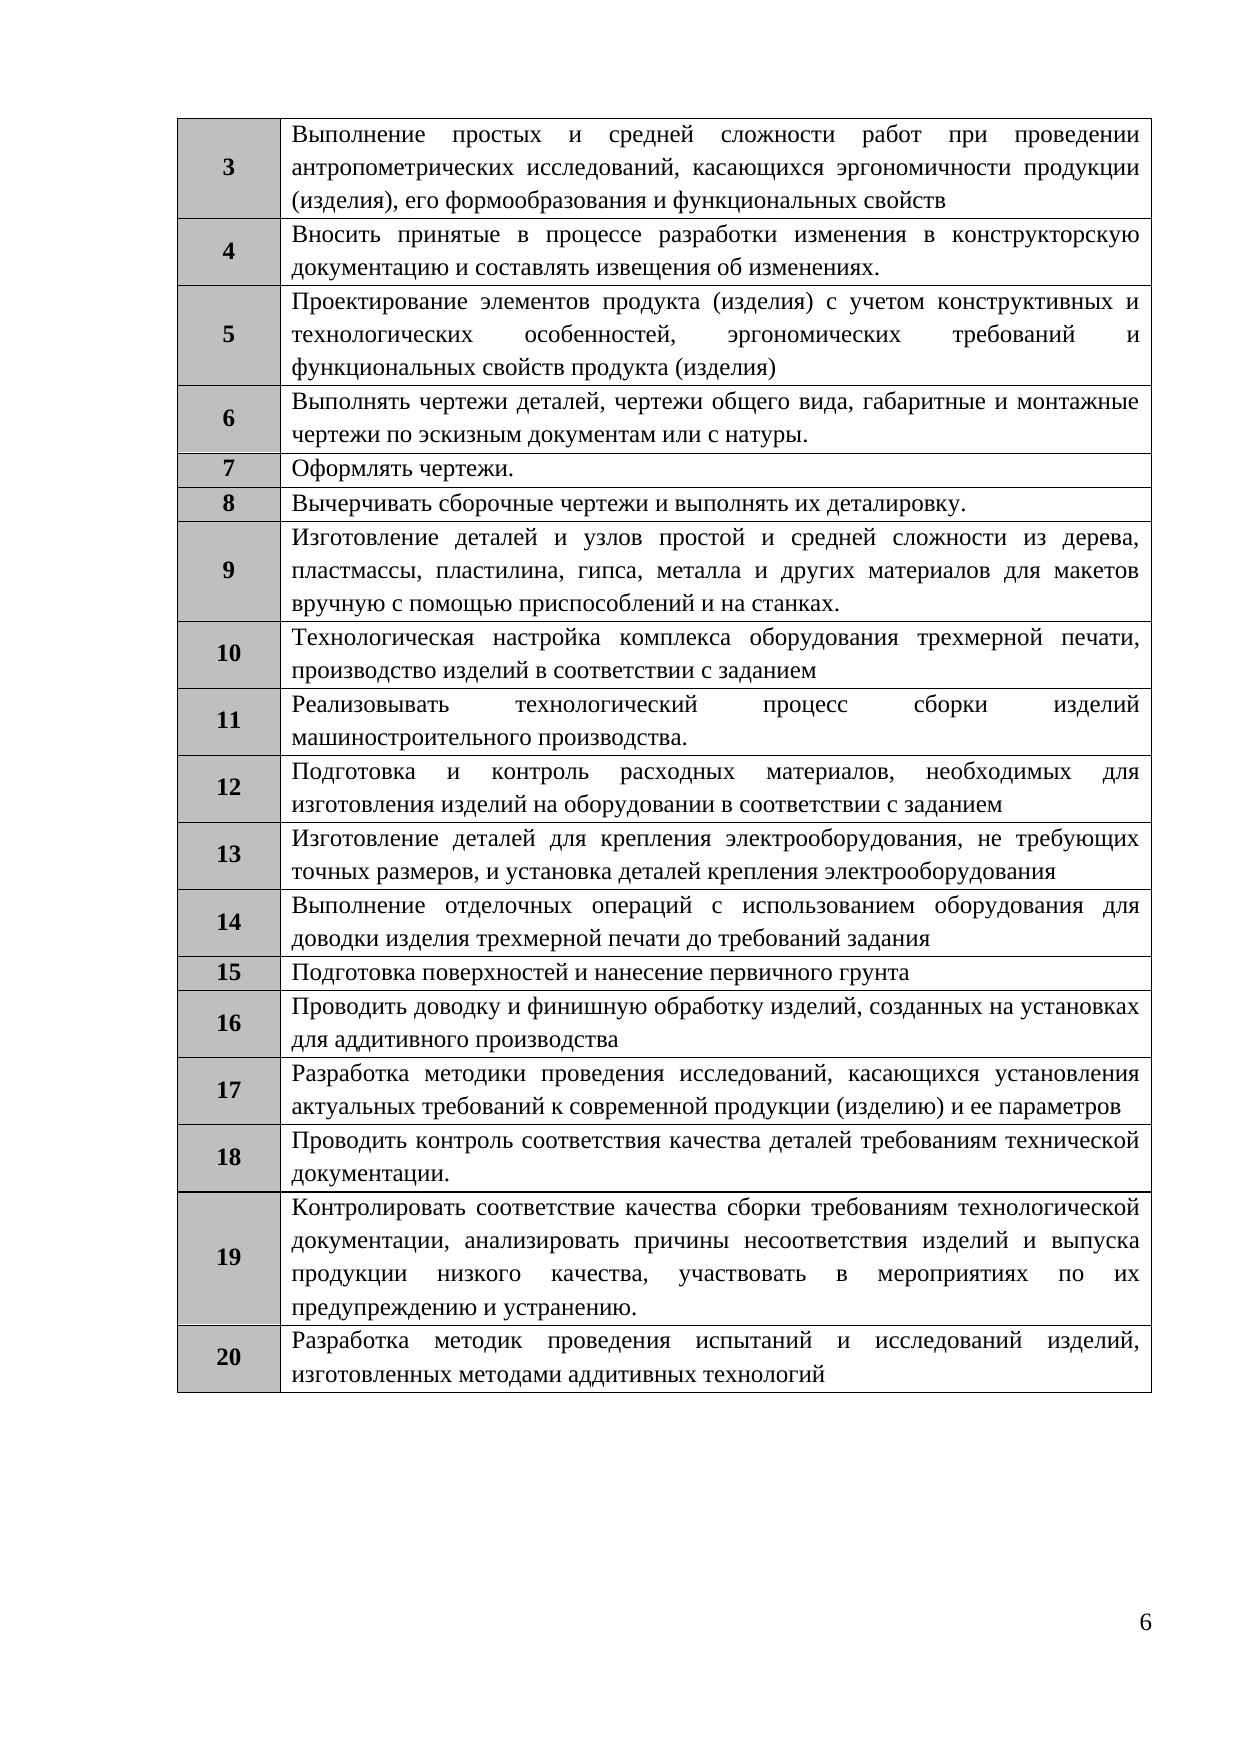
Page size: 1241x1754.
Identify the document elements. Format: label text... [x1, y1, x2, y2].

table_cell Выполнение простых и средней сложности работ при проведении антропометрических исследований, касающихся эргономичности продукции (изделия), его формообразования и функциональных свойств [281, 119, 1151, 218]
table_cell 3 [178, 119, 280, 218]
table_cell 12 [178, 756, 280, 822]
table_cell 7 [178, 454, 280, 487]
table_cell 4 [178, 219, 280, 285]
table_cell Проводить контроль соответствия качества деталей требованиям технической документации. [281, 1125, 1151, 1191]
table_cell 11 [178, 689, 280, 755]
table_cell Проводить доводку и финишную обработку изделий, созданных на установках для аддитивного производства [281, 991, 1151, 1057]
table_cell 19 [178, 1193, 280, 1324]
table_cell 16 [178, 991, 280, 1057]
table_cell 14 [178, 890, 280, 956]
table_cell 6 [178, 386, 280, 452]
table_cell Выполнять чертежи деталей, чертежи общего вида, габаритные и монтажные чертежи по эскизным документам или с натуры. [281, 386, 1151, 452]
table_cell Разработка методики проведения исследований, касающихся установления актуальных требований к современной продукции (изделию) и ее параметров [281, 1058, 1151, 1124]
table_cell 10 [178, 622, 280, 688]
table_cell Подготовка поверхностей и нанесение первичного грунта [281, 957, 1151, 990]
table_cell Контролировать соответствие качества сборки требованиям технологической документации, анализировать причины несоответствия изделий и выпуска продукции низкого качества, участвовать в мероприятиях по их предупреждению и устранению. [281, 1193, 1151, 1324]
table_cell Разработка методик проведения испытаний и исследований изделий, изготовленных методами аддитивных технологий [281, 1326, 1151, 1392]
table_cell Изготовление деталей для крепления электрооборудования, не требующих точных размеров, и установка деталей крепления электрооборудования [281, 823, 1151, 889]
table_cell 5 [178, 286, 280, 385]
table_cell 8 [178, 488, 280, 521]
table_cell 13 [178, 823, 280, 889]
table_cell Подготовка и контроль расходных материалов, необходимых для изготовления изделий на оборудовании в соответствии с заданием [281, 756, 1151, 822]
table_cell Реализовывать технологический процесс сборки изделий машиностроительного производства. [281, 689, 1151, 755]
table_cell 15 [178, 957, 280, 990]
table_cell Выполнение отделочных операций с использованием оборудования для доводки изделия трехмерной печати до требований задания [281, 890, 1151, 956]
table_cell Оформлять чертежи. [281, 454, 1151, 487]
table_cell Изготовление деталей и узлов простой и средней сложности из дерева, пластмассы, пластилина, гипса, металла и других материалов для макетов вручную с помощью приспособлений и на станках. [281, 522, 1151, 621]
table_cell 9 [178, 522, 280, 621]
table_cell 20 [178, 1326, 280, 1392]
table_cell 17 [178, 1058, 280, 1124]
table_cell Вносить принятые в процессе разработки изменения в конструкторскую документацию и составлять извещения об изменениях. [281, 219, 1151, 285]
table_cell 18 [178, 1125, 280, 1191]
table_cell Вычерчивать сборочные чертежи и выполнять их деталировку. [281, 488, 1151, 521]
table_cell Технологическая настройка комплекса оборудования трехмерной печати, производство изделий в соответствии с заданием [281, 622, 1151, 688]
table_cell Проектирование элементов продукта (изделия) с учетом конструктивных и технологических особенностей, эргономических требований и функциональных свойств продукта (изделия) [281, 286, 1151, 385]
